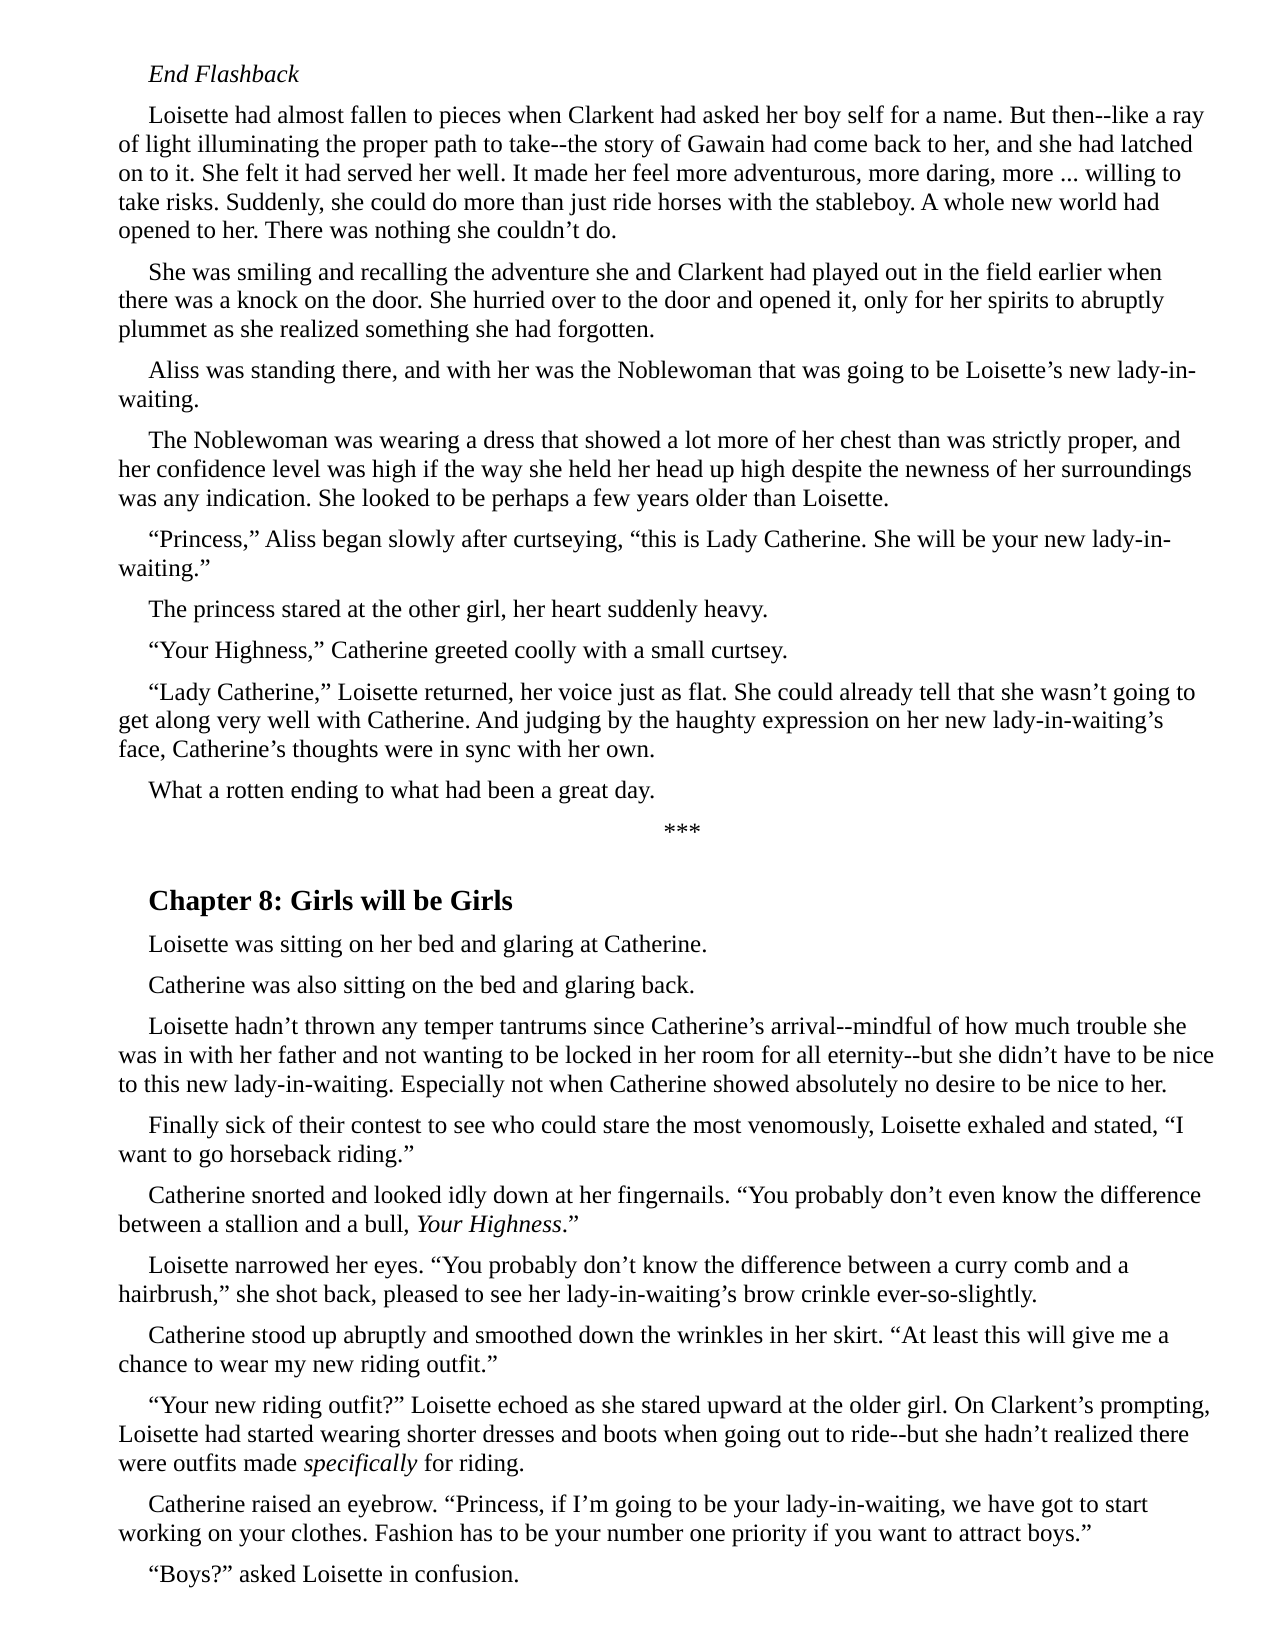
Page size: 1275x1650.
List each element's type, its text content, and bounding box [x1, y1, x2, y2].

subtitle Chapter 8: Girls will be Girls [118, 883, 1216, 916]
text Catherine snorted and looked idly down at her fingernails. “You probably don’t even know the difference between a stallion and a bull, Your Highness.” [118, 1180, 1216, 1238]
text The princess stared at the other girl, her heart suddenly heavy. [118, 594, 1216, 623]
text “Your new riding outfit?” Loisette echoed as she stared upward at the older girl. On Clarkent’s prompting, Loisette had started wearing shorter dresses and boots when going out to ride--but she hadn’t realized there were outfits made specifically for riding. [118, 1390, 1216, 1476]
text End Flashback [118, 59, 1216, 88]
text What a rotten ending to what had been a great day. [118, 775, 1216, 804]
text Loisette narrowed her eyes. “You probably don’t know the difference between a curry comb and a hairbrush,” she shot back, pleased to see her lady-in-waiting’s brow crinkle ever-so-slightly. [118, 1250, 1216, 1308]
text *** [118, 817, 1216, 845]
text “Lady Catherine,” Loisette returned, her voice just as flat. She could already tell that she wasn’t going to get along very well with Catherine. And judging by the haughty expression on her new lady-in-waiting’s face, Catherine’s thoughts were in sync with her own. [118, 677, 1216, 763]
text She was smiling and recalling the adventure she and Clarkent had played out in the field earlier when there was a knock on the door. She hurried over to the door and opened it, only for her spirits to abruptly plummet as she realized something she had forgotten. [118, 257, 1216, 343]
text Loisette was sitting on her bed and glaring at Catherine. [118, 929, 1216, 958]
text “Your Highness,” Catherine greeted coolly with a small curtsey. [118, 635, 1216, 664]
text The Noblewoman was wearing a dress that showed a lot more of her chest than was strictly proper, and her confidence level was high if the way she held her head up high despite the newness of her surroundings was any indication. She looked to be perhaps a few years older than Loisette. [118, 425, 1216, 512]
text Catherine was also sitting on the bed and glaring back. [118, 970, 1216, 999]
text Catherine raised an eyebrow. “Princess, if I’m going to be your lady-in-waiting, we have got to start working on your clothes. Fashion has to be your number one priority if you want to attract boys.” [118, 1489, 1216, 1546]
text Aliss was standing there, and with her was the Noblewoman that was going to be Loisette’s new lady-in-waiting. [118, 355, 1216, 413]
text Finally sick of their contest to see who could stare the most venomously, Loisette exhaled and stated, “I want to go horseback riding.” [118, 1110, 1216, 1168]
text “Princess,” Aliss began slowly after curtseying, “this is Lady Catherine. She will be your new lady-in-waiting.” [118, 524, 1216, 582]
text Loisette hadn’t thrown any temper tantrums since Catherine’s arrival--mindful of how much trouble she was in with her father and not wanting to be locked in her room for all eternity--but she didn’t have to be nice to this new lady-in-waiting. Especially not when Catherine showed absolutely no desire to be nice to her. [118, 1011, 1216, 1098]
text Loisette had almost fallen to pieces when Clarkent had asked her boy self for a name. But then--like a ray of light illuminating the proper path to take--the story of Gawain had come back to her, and she had latched on to it. She felt it had served her well. It made her feel more adventurous, more daring, more ... willing to take risks. Suddenly, she could do more than just ride horses with the stableboy. A whole new world had opened to her. There was nothing she couldn’t do. [118, 100, 1216, 244]
text “Boys?” asked Loisette in confusion. [118, 1559, 1216, 1588]
text Catherine stood up abruptly and smoothed down the wrinkles in her skirt. “At least this will give me a chance to wear my new riding outfit.” [118, 1320, 1216, 1378]
